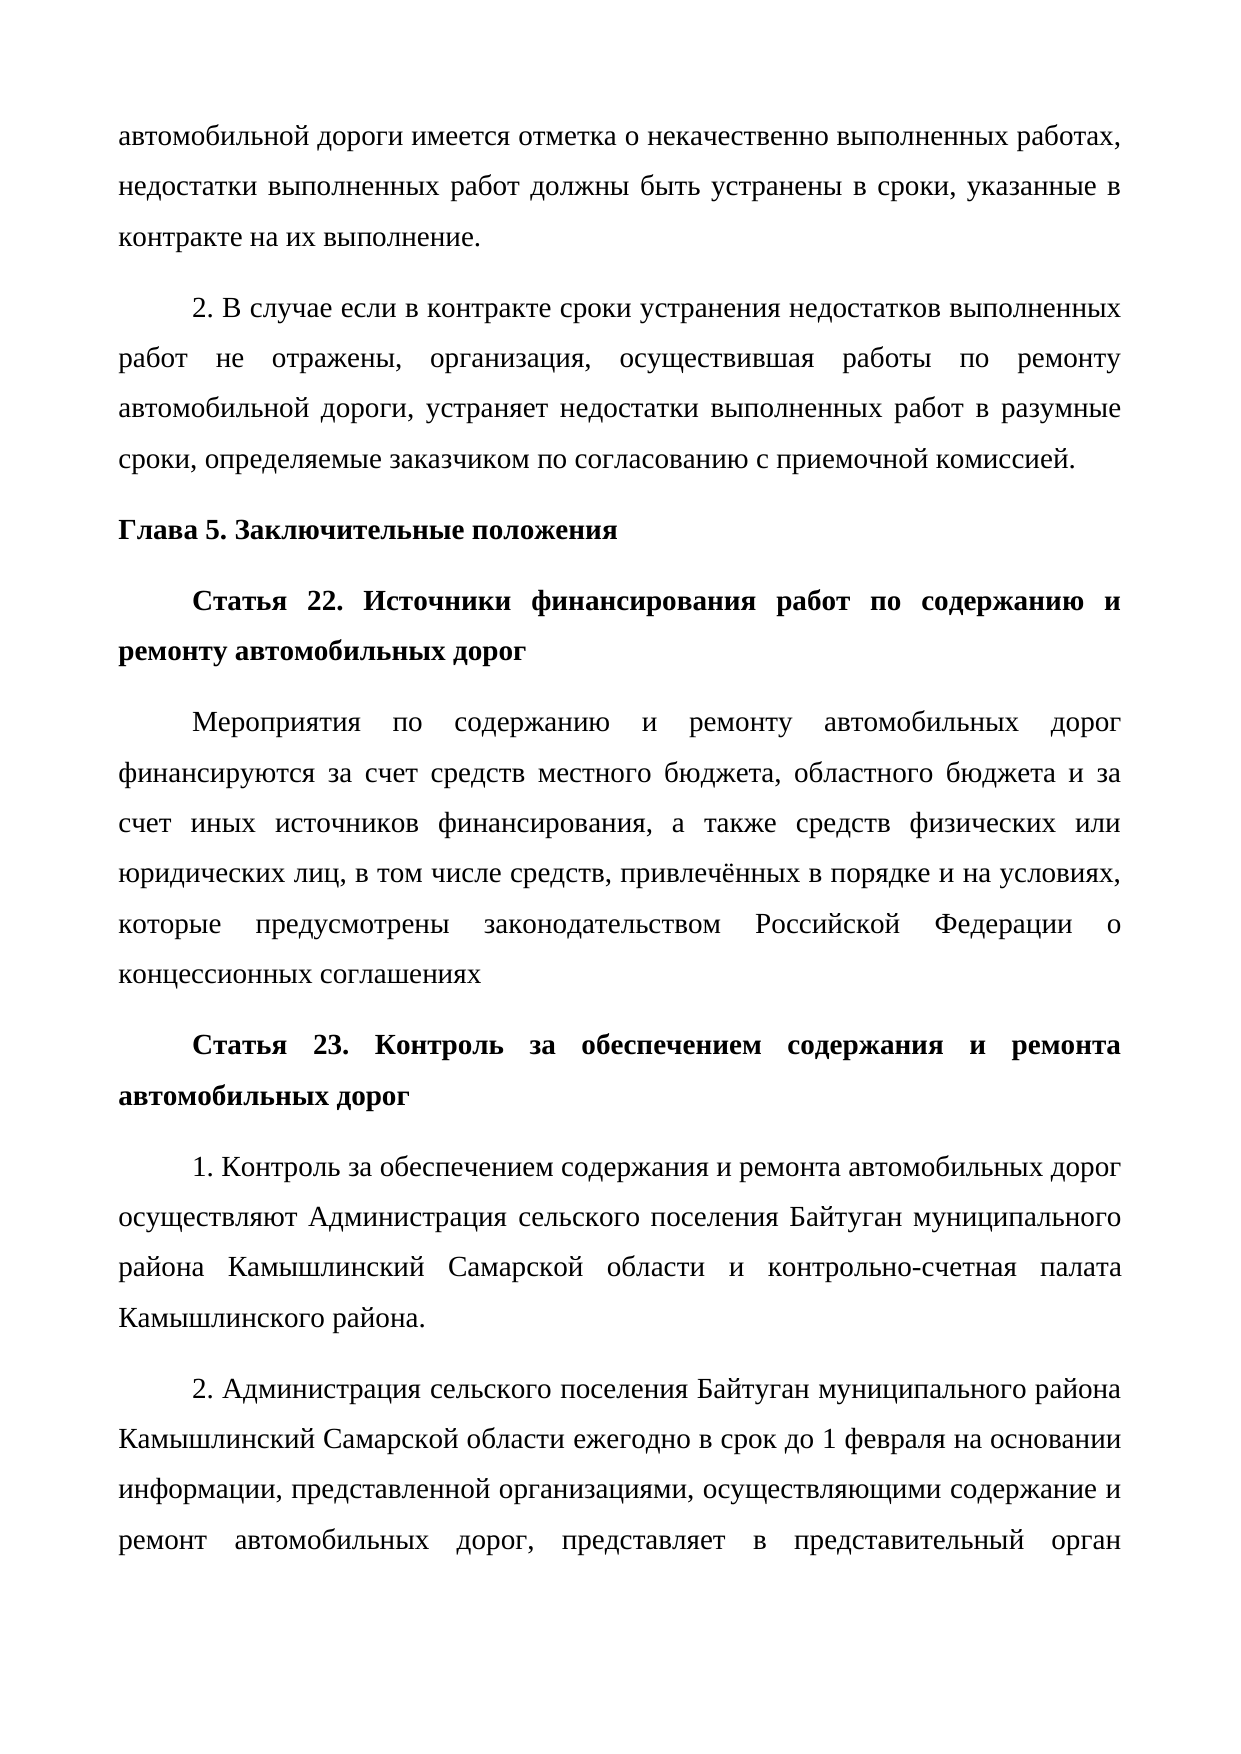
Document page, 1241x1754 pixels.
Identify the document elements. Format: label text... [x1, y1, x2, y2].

text 1. Контроль за обеспечением содержания и ремонта автомобильных дорог осуществляют Администрация сельского поселения Байтуган муниципального района Камышлинский Самарской области и контрольно-счетная палата Камышлинского района. [118, 1149, 1122, 1333]
text Статья 23. Контроль за обеспечением содержания и ремонта автомобильных дорог [118, 1027, 1122, 1111]
text 2. В случае если в контракте сроки устранения недостатков выполненных работ не отражены, организация, осуществившая работы по ремонту автомобильной дороги, устраняет недостатки выполненных работ в разумные сроки, определяемые заказчиком по согласованию с приемочной комиссией. [118, 290, 1122, 474]
text Мероприятия по содержанию и ремонту автомобильных дорог финансируются за счет средств местного бюджета, областного бюджета и за счет иных источников финансирования, а также средств физических или юридических лиц, в том числе средств, привлечённых в порядке и на условиях, которые предусмотрены законодательством Российской Федерации о концессионных соглашениях [118, 704, 1122, 990]
text автомобильной дороги имеется отметка о некачественно выполненных работах, недостатки выполненных работ должны быть устранены в сроки, указанные в контракте на их выполнение. [118, 118, 1122, 252]
text 2. Администрация сельского поселения Байтуган муниципального района Камышлинский Самарской области ежегодно в срок до 1 февраля на основании информации, представленной организациями, осуществляющими содержание и ремонт автомобильных дорог, представляет в представительный орган [118, 1371, 1122, 1555]
text Глава 5. Заключительные положения [118, 512, 1122, 546]
text Статья 22. Источники финансирования работ по содержанию и ремонту автомобильных дорог [118, 583, 1122, 667]
